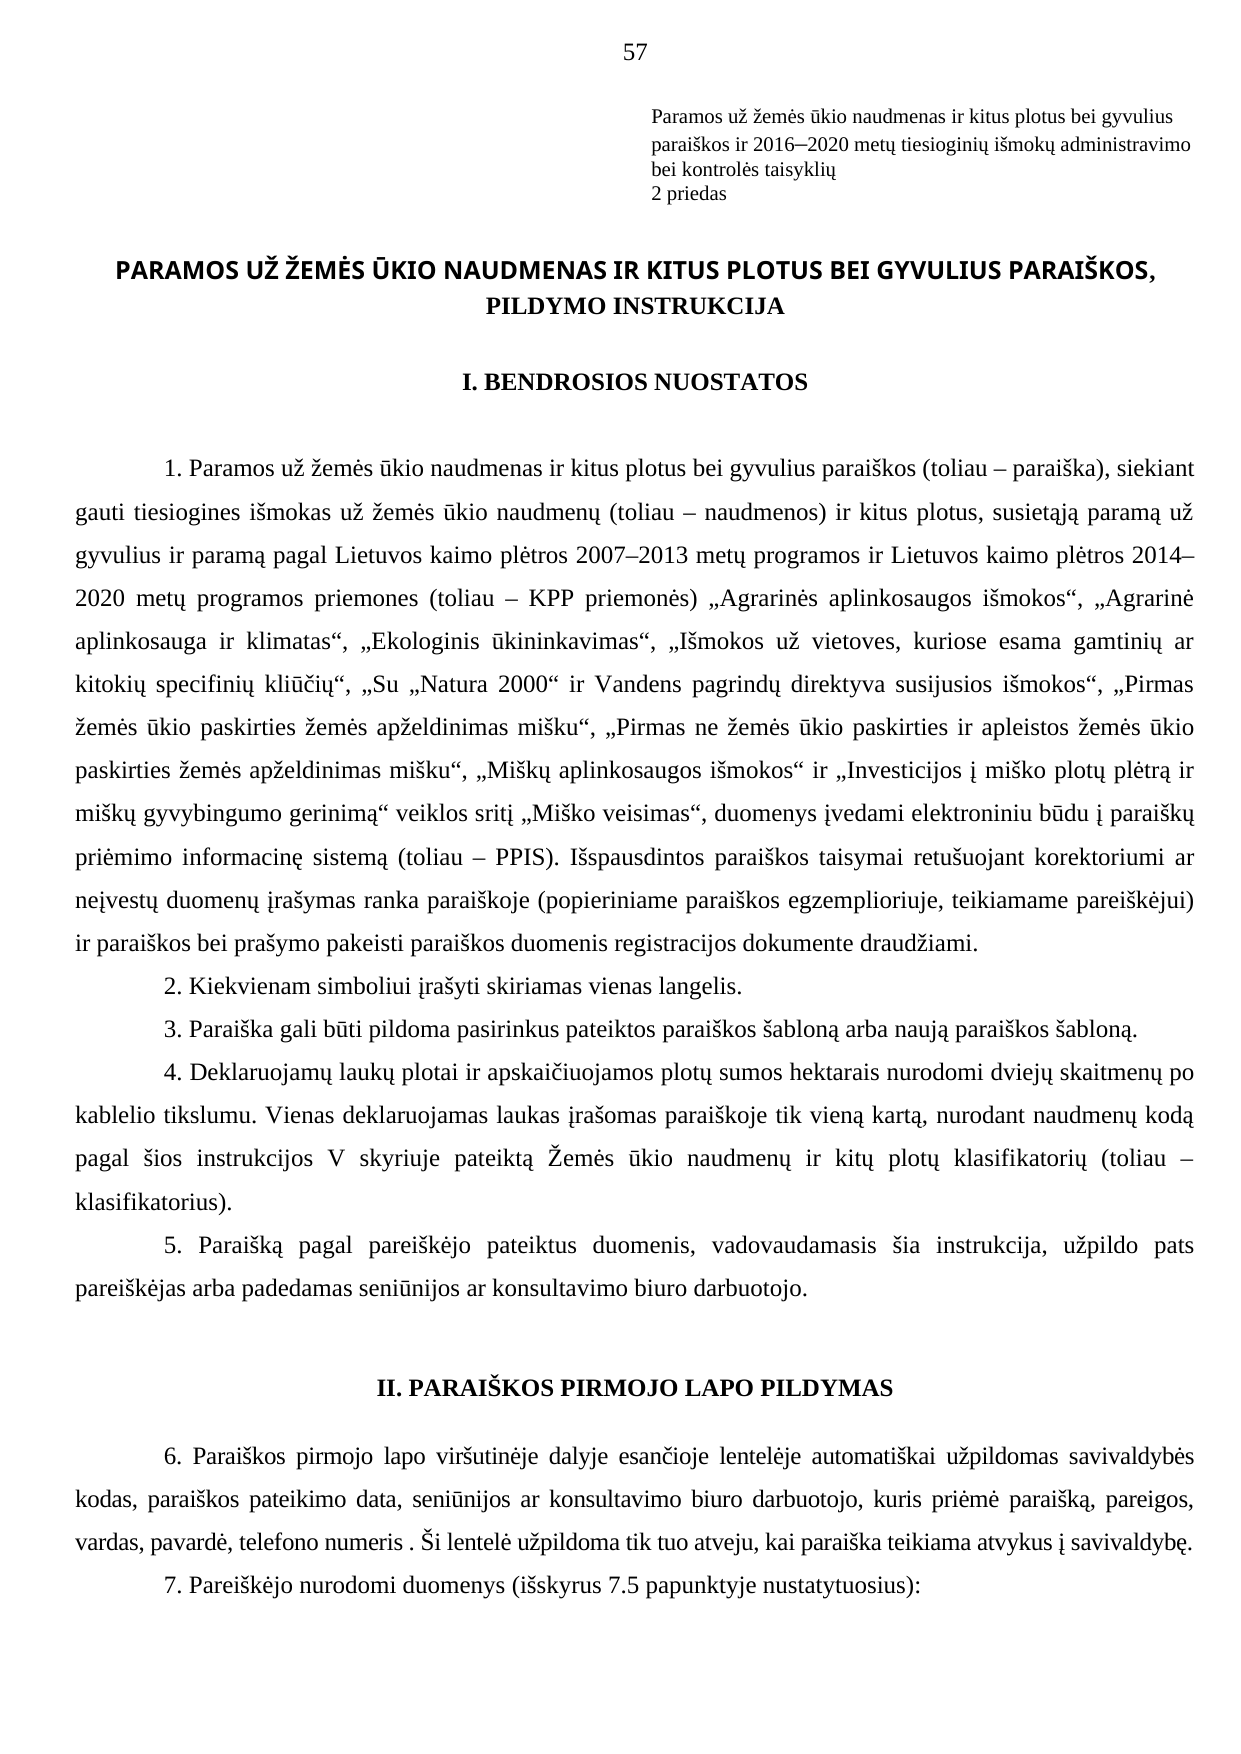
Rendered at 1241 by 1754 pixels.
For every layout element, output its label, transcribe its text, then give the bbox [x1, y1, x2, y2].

text 2 priedas [651, 181, 1195, 205]
text Paramos už žemės ūkio naudmenas ir kitus plotus bei gyvulius paraiškos ir 2016–2020 metų tiesioginių išmokų administravimo bei kontrolės taisyklių [651, 104, 1195, 181]
text 2. Kiekvienam simboliui įrašyti skiriamas vienas langelis. [75, 971, 1195, 1000]
text II. PARAIŠKOS PIRMOJO LAPO PILDYMAS [75, 1373, 1195, 1402]
text I. BENDROSIOS NUOSTATOS [75, 367, 1195, 396]
text 3. Paraiška gali būti pildoma pasirinkus pateiktos paraiškos šabloną arba naują paraiškos šabloną. [75, 1014, 1195, 1043]
text 5. Paraišką pagal pareiškėjo pateiktus duomenis, vadovaudamasis šia instrukcija, užpildo pats pareiškėjas arba padedamas seniūnijos ar konsultavimo biuro darbuotojo. [75, 1230, 1195, 1302]
text 7. Pareiškėjo nurodomi duomenys (išskyrus 7.5 papunktyje nustatytuosius): [75, 1570, 1195, 1599]
text 6. Paraiškos pirmojo lapo viršutinėje dalyje esančioje lentelėje automatiškai užpildomas savivaldybės kodas, paraiškos pateikimo data, seniūnijos ar konsultavimo biuro darbuotojo, kuris priėmė paraišką, pareigos, vardas, pavardė, telefono numeris . Ši lentelė užpildoma tik tuo atveju, kai paraiška teikiama atvykus į savivaldybę. [75, 1441, 1195, 1556]
text Paramos už žemės ūkio naudmenAS ir kitus plotus BEI GYVULIUS paraiškOS, PILDYMO INSTRUKCIJA [75, 253, 1195, 320]
text 1. Paramos už žemės ūkio naudmenas ir kitus plotus bei gyvulius paraiškos (toliau – paraiška), siekiant gauti tiesiogines išmokas už žemės ūkio naudmenų (toliau – naudmenos) ir kitus plotus, susietąją paramą už gyvulius ir paramą pagal Lietuvos kaimo plėtros 2007–2013 metų programos ir Lietuvos kaimo plėtros 2014–2020 metų programos priemones (toliau – KPP priemonės) „Agrarinės aplinkosaugos išmokos“, „Agrarinė aplinkosauga ir klimatas“, „Ekologinis ūkininkavimas“, „Išmokos už vietoves, kuriose esama gamtinių ar kitokių specifinių kliūčių“, „Su „Natura 2000“ ir Vandens pagrindų direktyva susijusios išmokos“, „Pirmas žemės ūkio paskirties žemės apželdinimas mišku“, „Pirmas ne žemės ūkio paskirties ir apleistos žemės ūkio paskirties žemės apželdinimas mišku“, „Miškų aplinkosaugos išmokos“ ir „Investicijos į miško plotų plėtrą ir miškų gyvybingumo gerinimą“ veiklos sritį „Miško veisimas“, duomenys įvedami elektroniniu būdu į paraiškų priėmimo informacinę sistemą (toliau – PPIS). Išspausdintos paraiškos taisymai retušuojant korektoriumi ar neįvestų duomenų įrašymas ranka paraiškoje (popieriniame paraiškos egzemplioriuje, teikiamame pareiškėjui) ir paraiškos bei prašymo pakeisti paraiškos duomenis registracijos dokumente draudžiami. [75, 453, 1195, 957]
text 4. Deklaruojamų laukų plotai ir apskaičiuojamos plotų sumos hektarais nurodomi dviejų skaitmenų po kablelio tikslumu. Vienas deklaruojamas laukas įrašomas paraiškoje tik vieną kartą, nurodant naudmenų kodą pagal šios instrukcijos V skyriuje pateiktą Žemės ūkio naudmenų ir kitų plotų klasifikatorių (toliau – klasifikatorius). [75, 1057, 1195, 1215]
